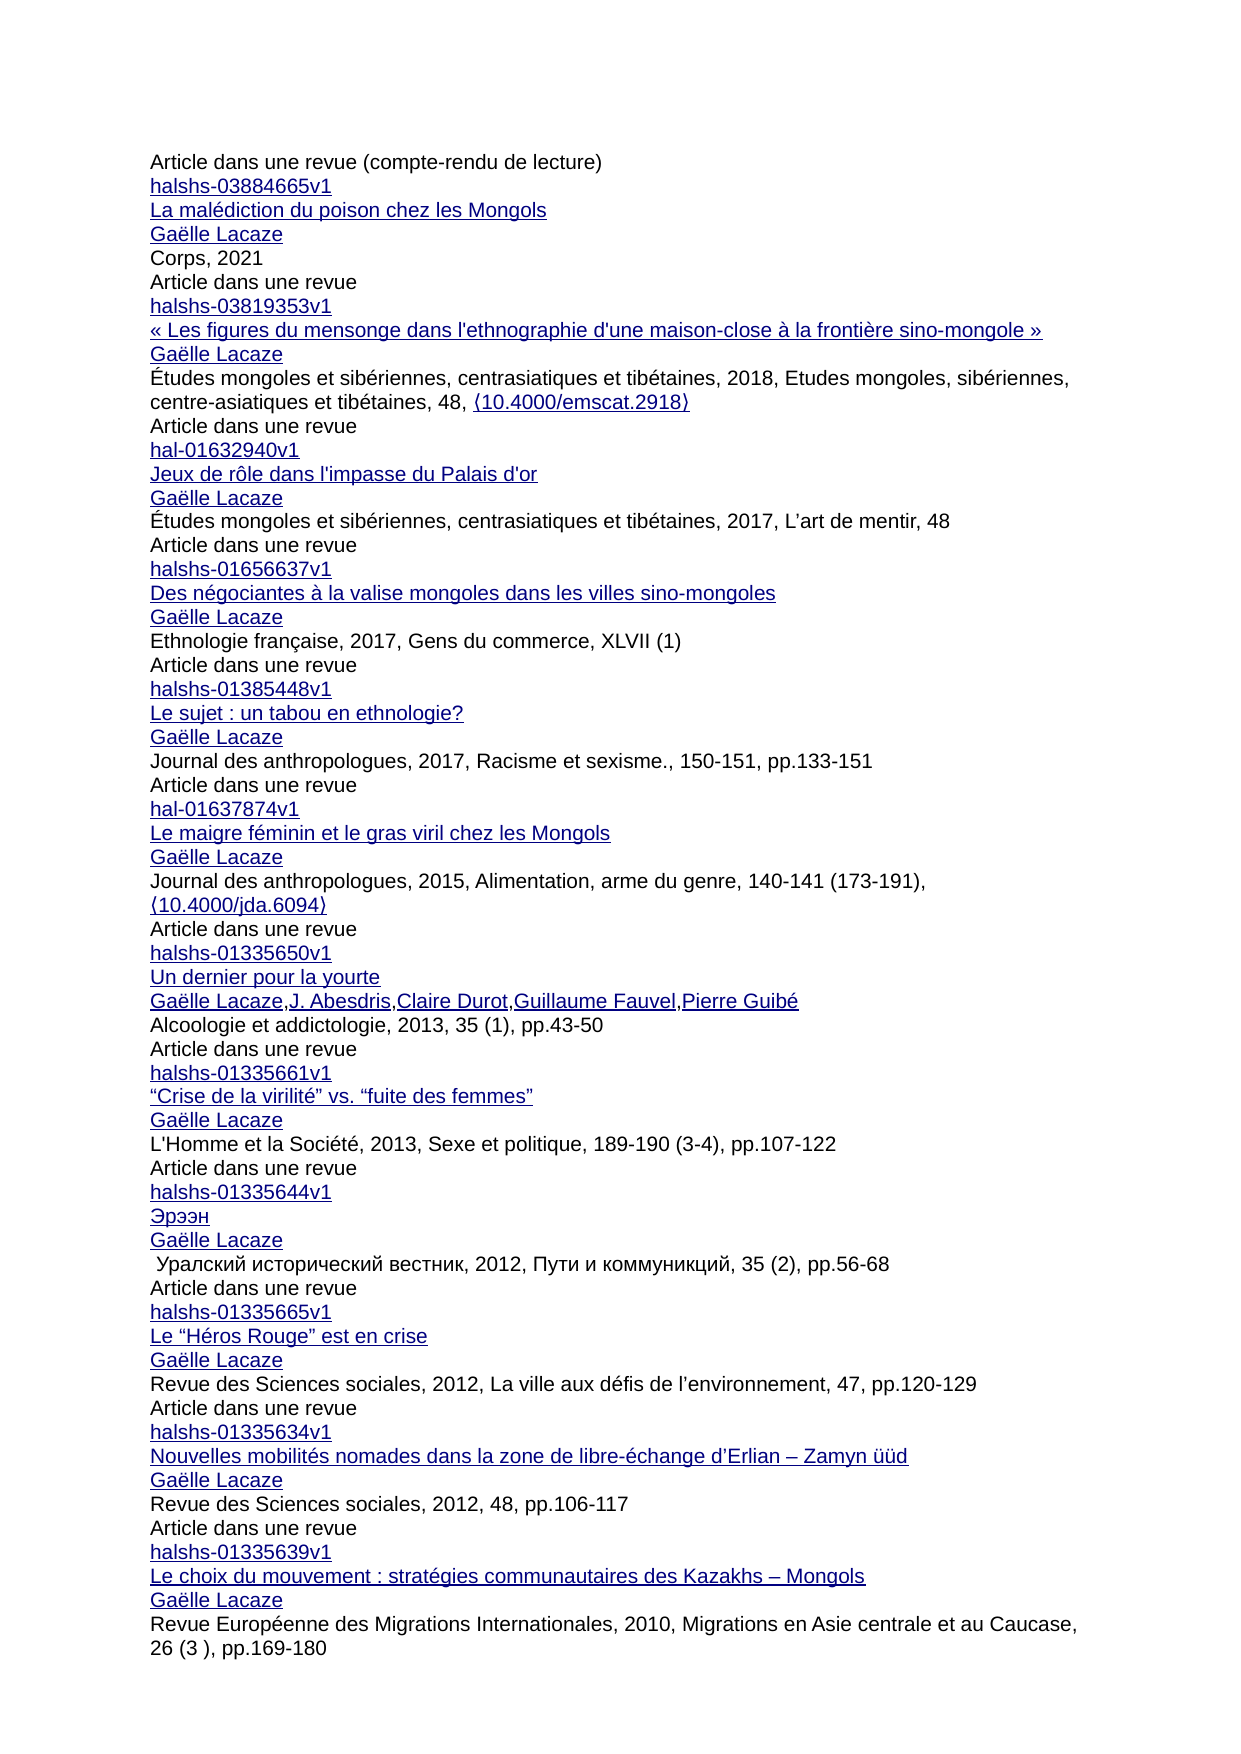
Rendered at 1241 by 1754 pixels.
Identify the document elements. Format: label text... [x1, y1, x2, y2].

table_cell Эрээн Gaëlle Lacaze Уралский исторический вестник, 2012, Пути и коммуникций, 35 (2), pp.56-68 Article dans une revue halshs-01335665v1 [150, 1204, 1090, 1324]
table_cell “Crise de la virilité” vs. “fuite des femmes” Gaëlle Lacaze L'Homme et la Société, 2013, Sexe et politique, 189-190 (3-4), pp.107-122 Article dans une revue halshs-01335644v1 [150, 1084, 1090, 1204]
table_cell Le choix du mouvement : stratégies communautaires des Kazakhs – Mongols Gaëlle Lacaze Revue Européenne des Migrations Internationales, 2010, Migrations en Asie centrale et au Caucase, 26 (3 ), pp.169-180 [150, 1564, 1090, 1659]
table_cell Jeux de rôle dans l'impasse du Palais d'or Gaëlle Lacaze Études mongoles et sibériennes, centrasiatiques et tibétaines, 2017, L’art de mentir, 48 Article dans une revue halshs-01656637v1 [150, 461, 1090, 581]
table_cell Le maigre féminin et le gras viril chez les Mongols Gaëlle Lacaze Journal des anthropologues, 2015, Alimentation, arme du genre, 140-141 (173-191), ⟨10.4000/jda.6094⟩ Article dans une revue halshs-01335650v1 [150, 821, 1090, 964]
table_cell Le “Héros Rouge” est en crise Gaëlle Lacaze Revue des Sciences sociales, 2012, La ville aux défis de l’environnement, 47, pp.120-129 Article dans une revue halshs-01335634v1 [150, 1324, 1090, 1444]
table_cell Nouvelles mobilités nomades dans la zone de libre-échange d’Erlian – Zamyn üüd Gaëlle Lacaze Revue des Sciences sociales, 2012, 48, pp.106-117 Article dans une revue halshs-01335639v1 [150, 1444, 1090, 1563]
table_cell Un dernier pour la yourte Gaëlle Lacaze,J. Abesdris,Claire Durot,Guillaume Fauvel,Pierre Guibé Alcoologie et addictologie, 2013, 35 (1), pp.43-50 Article dans une revue halshs-01335661v1 [150, 965, 1090, 1084]
table_cell Le sujet : un tabou en ethnologie? Gaëlle Lacaze Journal des anthropologues, 2017, Racisme et sexisme., 150-151, pp.133-151 Article dans une revue hal-01637874v1 [150, 701, 1090, 821]
table_cell Article dans une revue (compte-rendu de lecture) halshs-03884665v1 [150, 150, 1090, 198]
table_cell La malédiction du poison chez les Mongols Gaëlle Lacaze Corps, 2021 Article dans une revue halshs-03819353v1 [150, 198, 1090, 318]
table_cell Des négociantes à la valise mongoles dans les villes sino-mongoles Gaëlle Lacaze Ethnologie française, 2017, Gens du commerce, XLVII (1) Article dans une revue halshs-01385448v1 [150, 581, 1090, 701]
table_cell « Les figures du mensonge dans l'ethnographie d'une maison-close à la frontière sino-mongole » Gaëlle Lacaze Études mongoles et sibériennes, centrasiatiques et tibétaines, 2018, Etudes mongoles, sibériennes, centre-asiatiques et tibétaines, 48, ⟨10.4000/emscat.2918⟩ Article dans une revue hal-01632940v1 [150, 318, 1090, 461]
